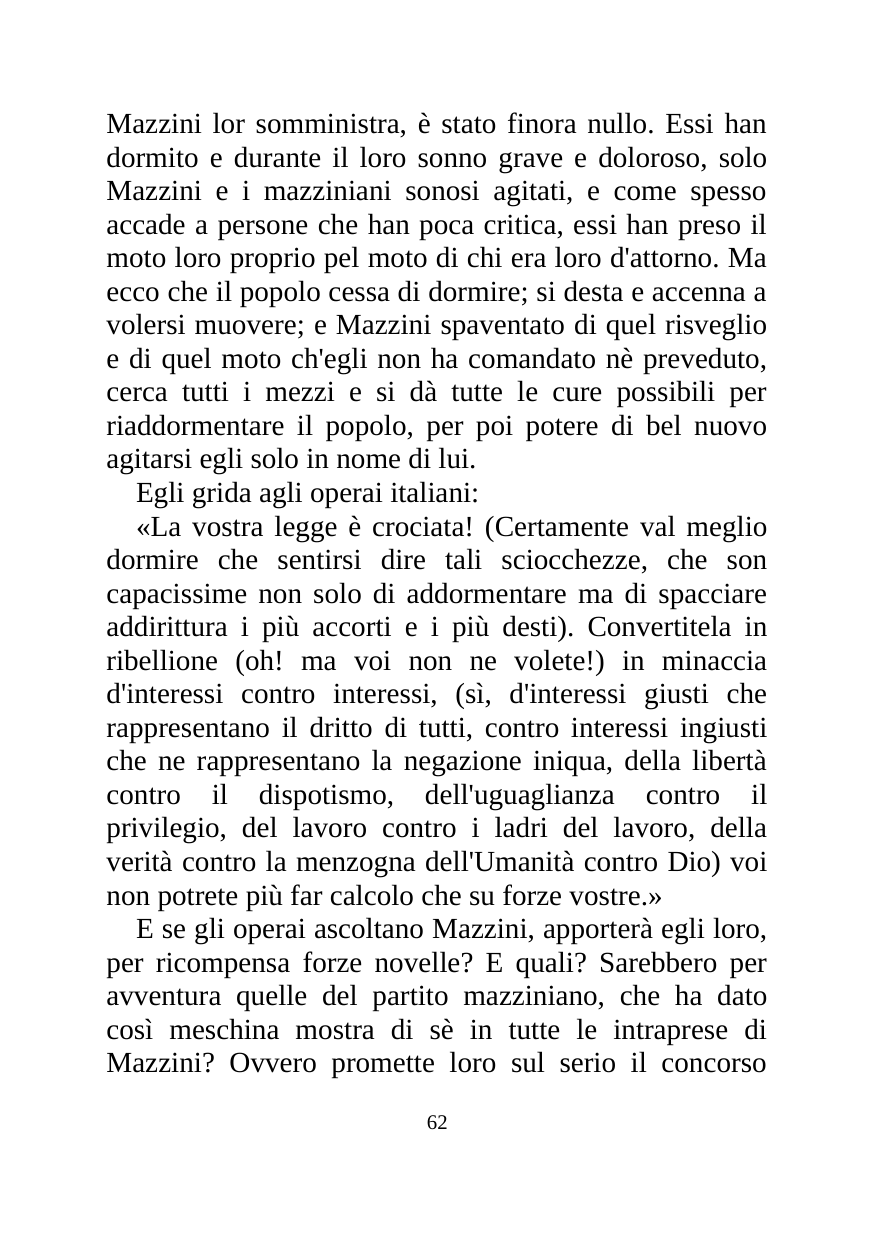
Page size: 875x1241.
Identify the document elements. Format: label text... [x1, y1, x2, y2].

text E se gli operai ascoltano Mazzini, apporterà egli loro, per ricompensa forze novelle? E quali? Sarebbero per avventura quelle del partito mazziniano, che ha dato così meschina mostra di sè in tutte le intraprese di Mazzini? Ovvero promette loro sul serio il concorso [106, 911, 768, 1079]
text Mazzini lor somministra, è stato finora nullo. Essi han dormito e durante il loro sonno grave e doloroso, solo Mazzini e i mazziniani sonosi agitati, e come spesso accade a persone che han poca critica, essi han preso il moto loro proprio pel moto di chi era loro d'attorno. Ma ecco che il popolo cessa di dormire; si desta e accenna a volersi muovere; e Mazzini spaventato di quel risveglio e di quel moto ch'egli non ha comandato nè preveduto, cerca tutti i mezzi e si dà tutte le cure possibili per riaddormentare il popolo, per poi potere di bel nuovo agitarsi egli solo in nome di lui. [106, 106, 768, 475]
text Egli grida agli operai italiani: [106, 475, 768, 509]
text «La vostra legge è crociata! (Certamente val meglio dormire che sentirsi dire tali sciocchezze, che son capacissime non solo di addormentare ma di spacciare addirittura i più accorti e i più desti). Convertitela in ribellione (oh! ma voi non ne volete!) in minaccia d'interessi contro interessi, (sì, d'interessi giusti che rappresentano il dritto di tutti, contro interessi ingiusti che ne rappresentano la negazione iniqua, della libertà contro il dispotismo, dell'uguaglianza contro il privilegio, del lavoro contro i ladri del lavoro, della verità contro la menzogna dell'Umanità contro Dio) voi non potrete più far calcolo che su forze vostre.» [106, 509, 768, 911]
